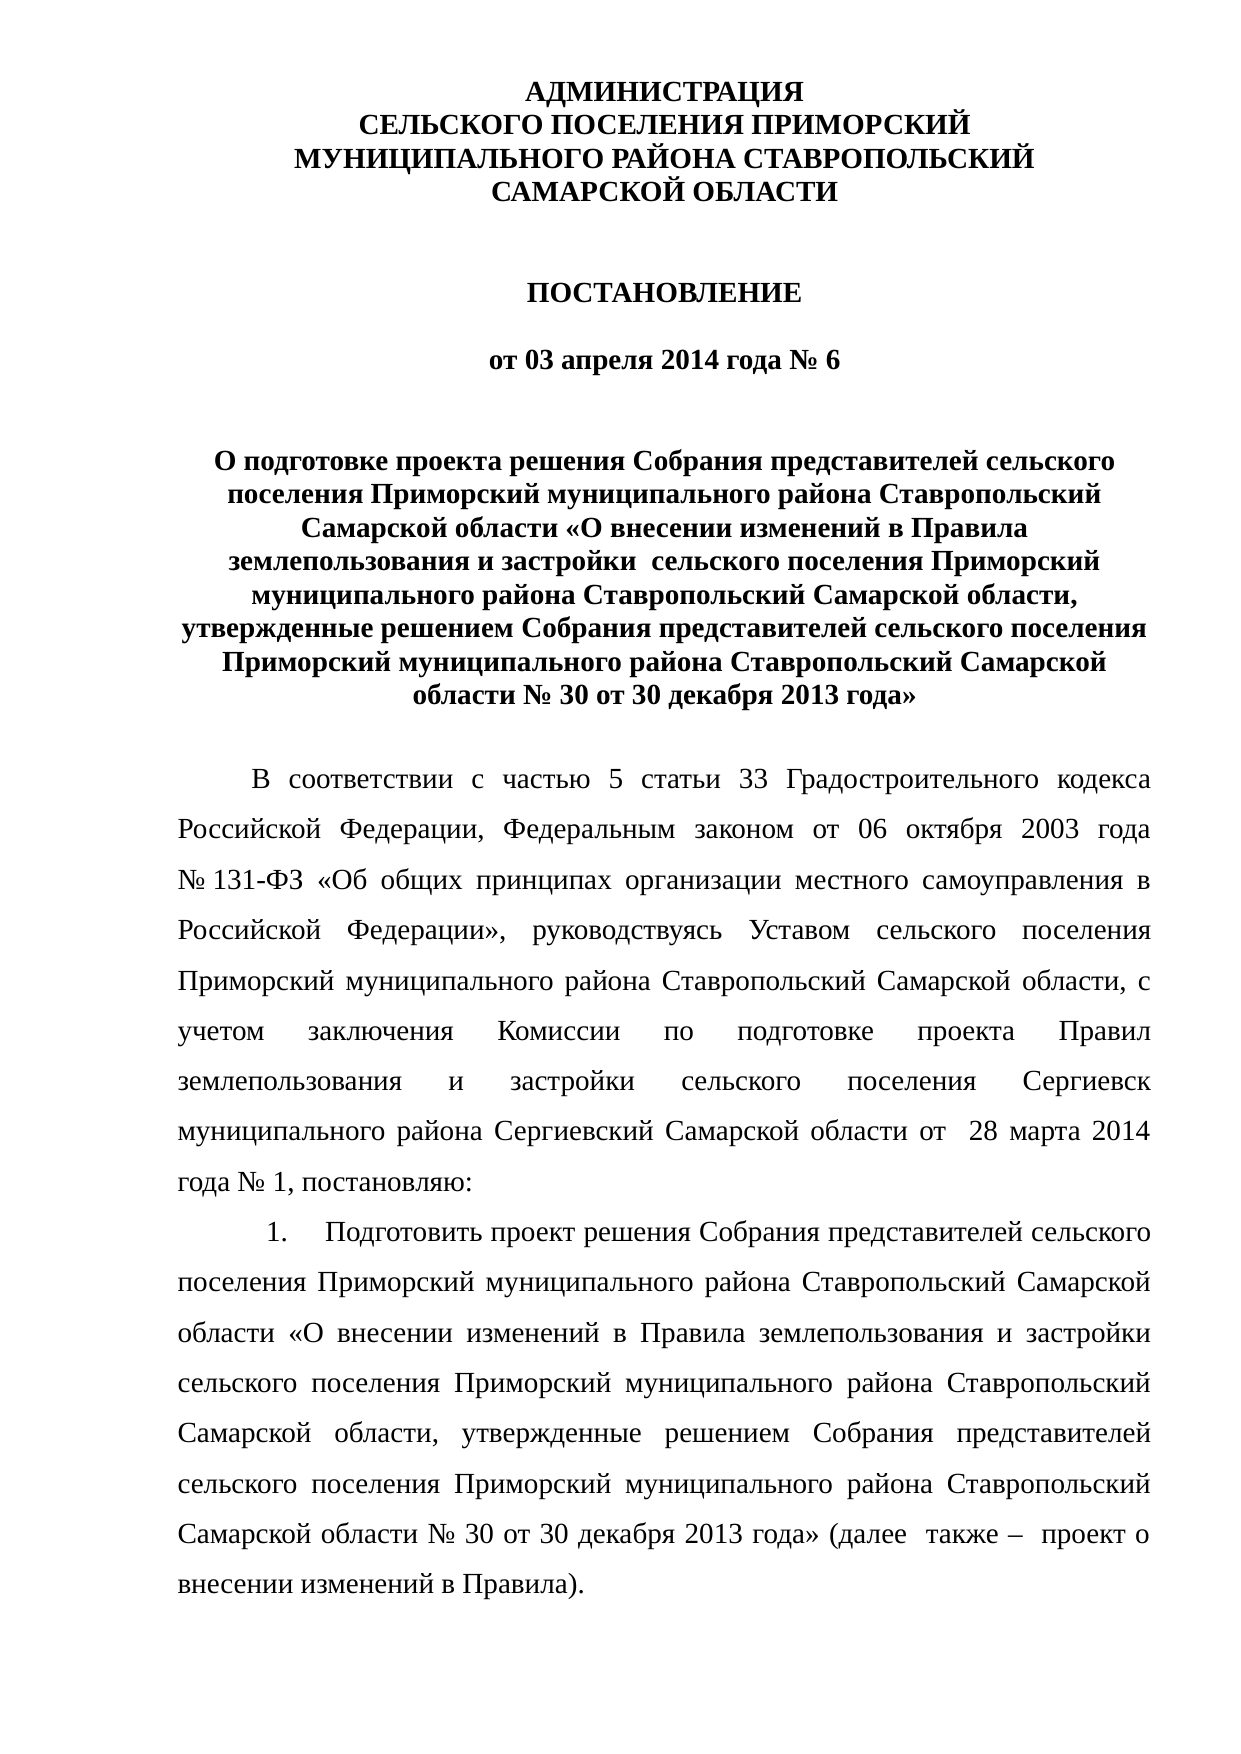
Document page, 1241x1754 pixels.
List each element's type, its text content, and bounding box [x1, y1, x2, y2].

text МУНИЦИПАЛЬНОГО РАЙОНА СТАВРОПОЛЬСКИЙ [177, 141, 1152, 174]
text АДМИНИСТРАЦИЯ [177, 74, 1152, 107]
text СЕЛЬСКОГО ПОСЕЛЕНИЯ ПРИМОРСКИЙ [177, 107, 1152, 141]
text ПОСТАНОВЛЕНИЕ [177, 275, 1152, 308]
list Подготовить проект решения Собрания представителей сельского поселения Приморский муниципального района Ставропольский Самарской области «О внесении изменений в Правила землепользования и застройки сельского поселения Приморский муниципального района Ставропольский Самарской области, утвержденные решением Собрания представителей сельского поселения Приморский муниципального района Ставропольский Самарской области № 30 от 30 декабря 2013 года» (далее также – проект о внесении изменений в Правила). [177, 1214, 1152, 1600]
text САМАРСКОЙ ОБЛАСТИ [177, 174, 1152, 208]
text от 03 апреля 2014 года № 6 [177, 342, 1152, 376]
text В соответствии с частью 5 статьи 33 Градостроительного кодекса Российской Федерации, Федеральным законом от 06 октября 2003 года № 131-ФЗ «Об общих принципах организации местного самоуправления в Российской Федерации», руководствуясь Уставом сельского поселения Приморский муниципального района Ставропольский Самарской области, с учетом заключения Комиссии по подготовке проекта Правил землепользования и застройки сельского поселения Сергиевск муниципального района Сергиевский Самарской области от 28 марта 2014 года № 1, постановляю: [177, 761, 1152, 1197]
text О подготовке проекта решения Собрания представителей сельского поселения Приморский муниципального района Ставропольский Самарской области «О внесении изменений в Правила землепользования и застройки сельского поселения Приморский муниципального района Ставропольский Самарской области, утвержденные решением Собрания представителей сельского поселения Приморский муниципального района Ставропольский Самарской области № 30 от 30 декабря 2013 года» [177, 443, 1152, 711]
